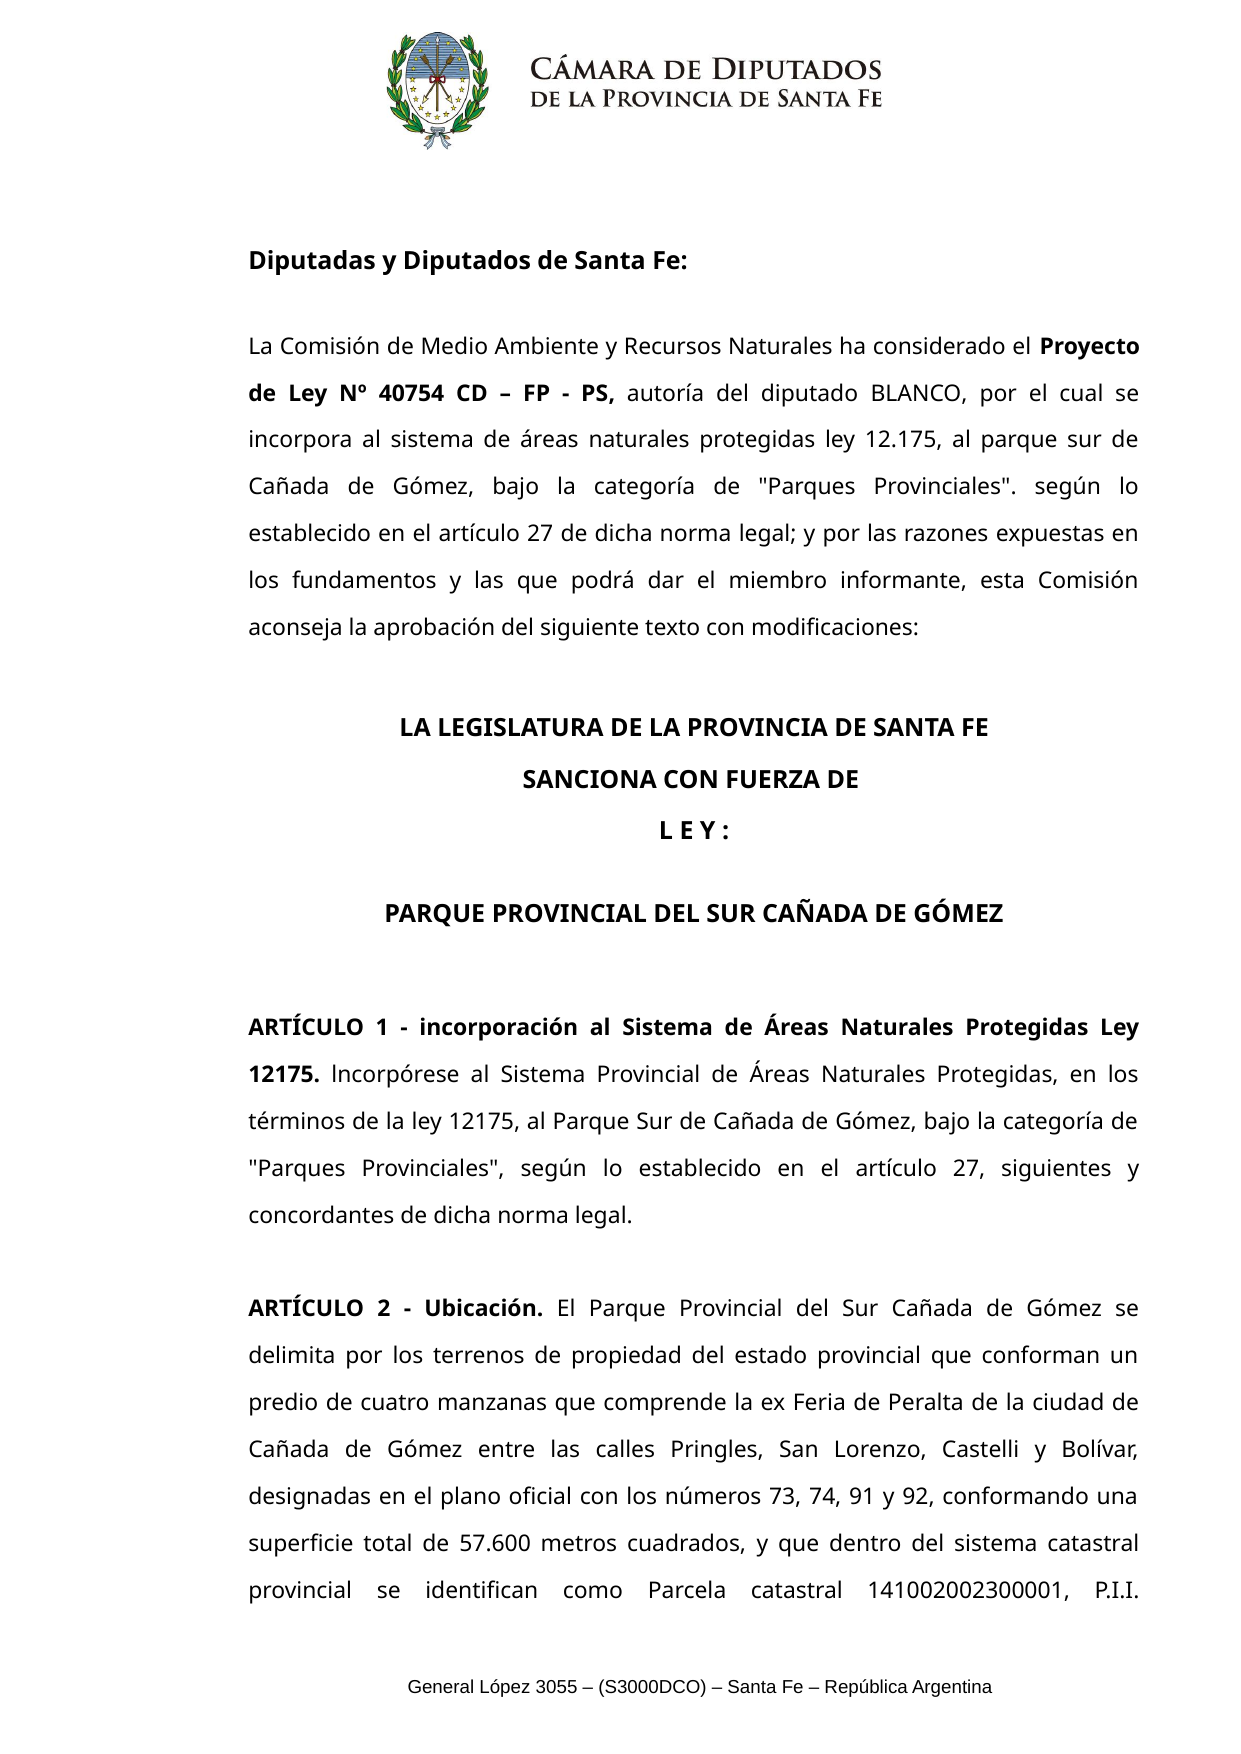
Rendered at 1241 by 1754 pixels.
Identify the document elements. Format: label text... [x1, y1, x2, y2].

text Diputadas y Diputados de Santa Fe: [248, 242, 1140, 277]
text ARTÍCULO 2 - Ubicación. El Parque Provincial del Sur Cañada de Gómez se delimita por los terrenos de propiedad del estado provincial que conforman un predio de cuatro manzanas que comprende la ex Feria de Peralta de la ciudad de Cañada de Gómez entre las calles Pringles, San Lorenzo, Castelli y Bolívar, designadas en el plano oficial con los números 73, 74, 91 y 92, conformando una superficie total de 57.600 metros cuadrados, y que dentro del sistema catastral provincial se identifican como Parcela catastral 141002002300001, P.I.I. [248, 1292, 1140, 1605]
text PARQUE PROVINCIAL DEL SUR CAÑADA DE GÓMEZ [248, 896, 1140, 930]
text SANCIONA CON FUERZA DE [248, 761, 1140, 795]
text ARTÍCULO 1 - incorporación al Sistema de Áreas Naturales Protegidas Ley 12175. lncorpórese al Sistema Provincial de Áreas Naturales Protegidas, en los términos de la ley 12175, al Parque Sur de Cañada de Gómez, bajo la categoría de "Parques Provinciales", según lo establecido en el artículo 27, siguientes y concordantes de dicha norma legal. [248, 1011, 1140, 1230]
text L E Y : [248, 813, 1140, 847]
picture [386, 32, 882, 154]
text La Comisión de Medio Ambiente y Recursos Naturales ha considerado el Proyecto de Ley Nº 40754 CD – FP - PS, autoría del diputado BLANCO, por el cual se incorpora al sistema de áreas naturales protegidas ley 12.175, al parque sur de Cañada de Gómez, bajo la categoría de "Parques Provinciales". según lo establecido en el artículo 27 de dicha norma legal; y por las razones expuestas en los fundamentos y las que podrá dar el miembro informante, esta Comisión aconseja la aprobación del siguiente texto con modificaciones: [248, 329, 1140, 642]
text LA LEGISLATURA DE LA PROVINCIA DE SANTA FE [248, 709, 1140, 743]
